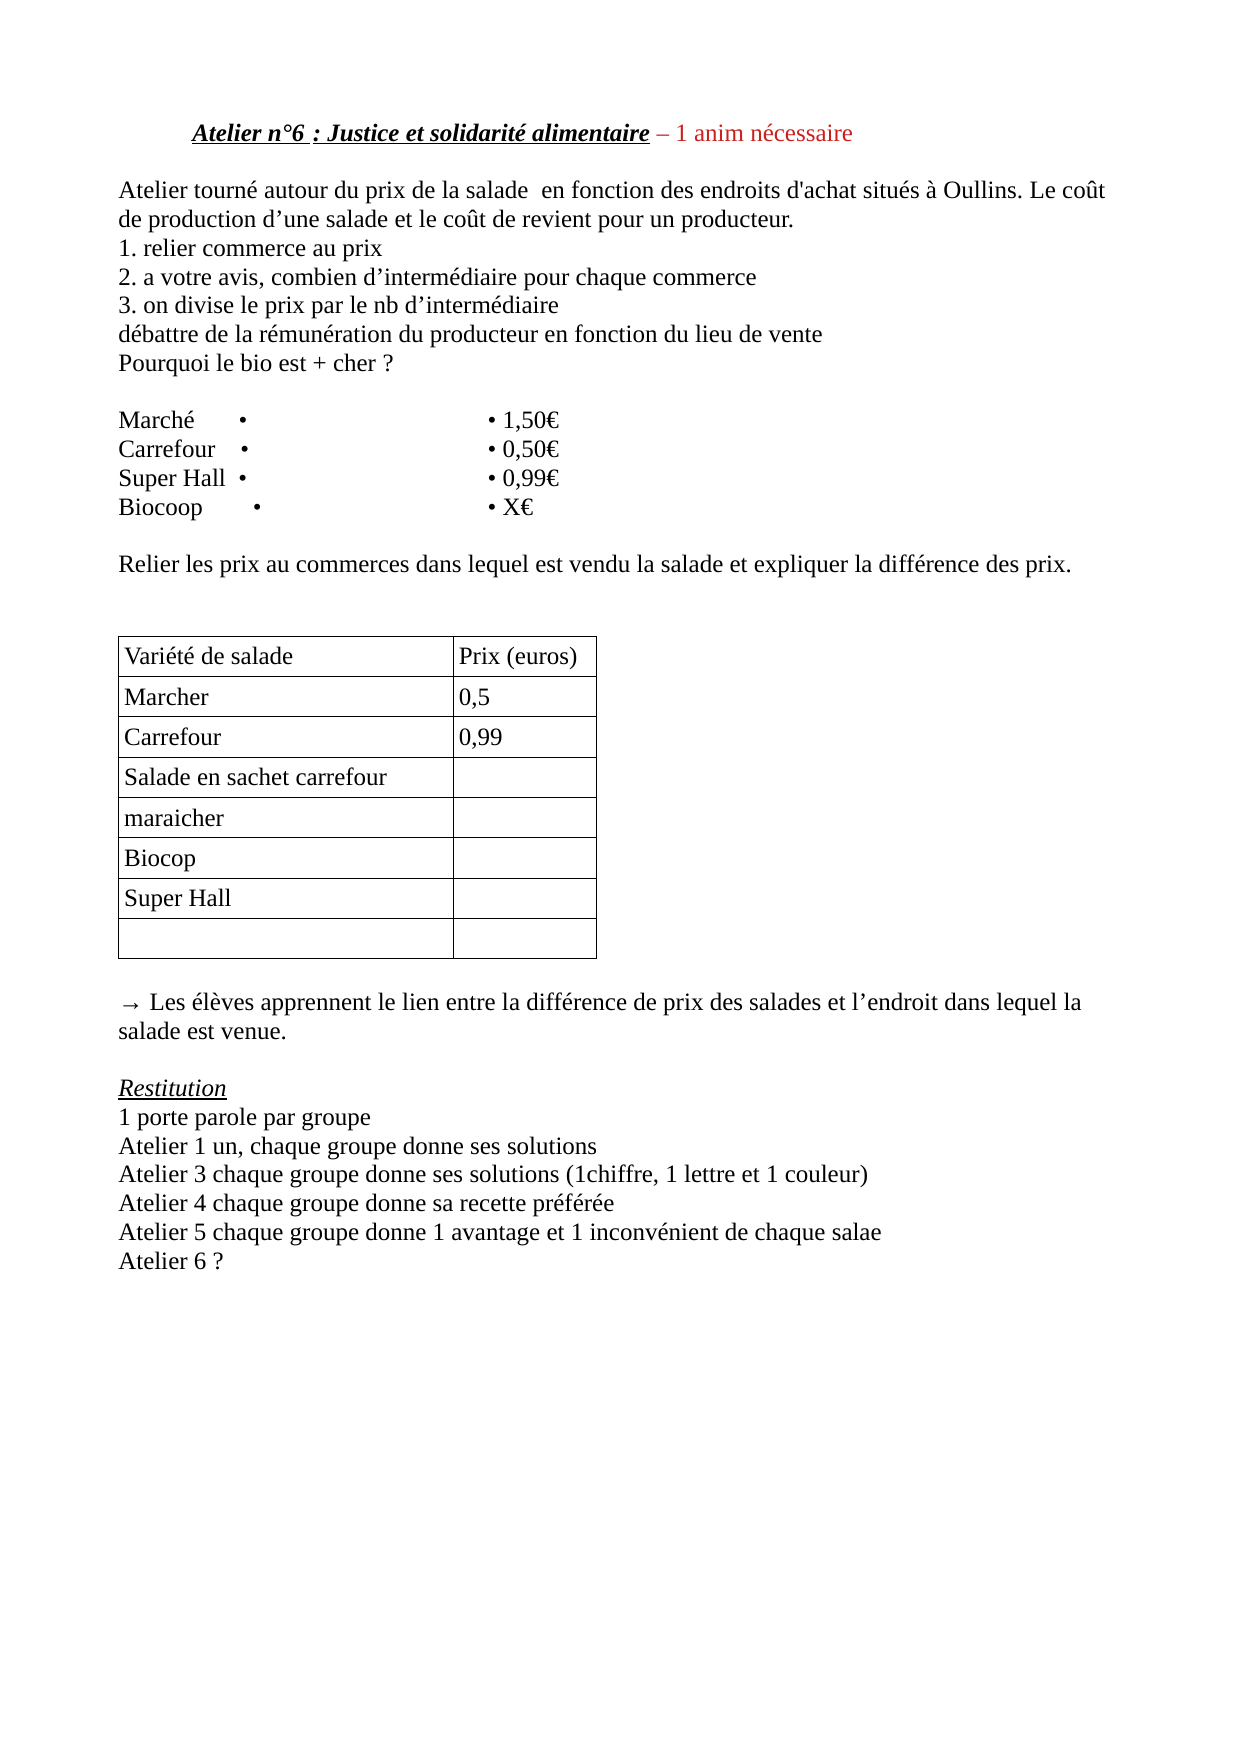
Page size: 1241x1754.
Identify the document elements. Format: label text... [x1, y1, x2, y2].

text Super Hall • • 0,99€ [118, 463, 1122, 492]
text Pourquoi le bio est + cher ? [118, 348, 1122, 377]
text Carrefour • • 0,50€ [118, 434, 1122, 463]
text 3. on divise le prix par le nb d’intermédiaire [118, 291, 1122, 319]
table_cell Carrefour [119, 717, 453, 757]
table_cell Super Hall [119, 879, 453, 918]
table_cell [454, 919, 596, 958]
table_header Variété de salade [119, 637, 453, 676]
text Restitution [118, 1073, 1122, 1102]
table_cell maraicher [119, 798, 453, 837]
text Atelier 6 ? [118, 1246, 1122, 1274]
table_cell [454, 879, 596, 918]
text Atelier n°6 : Justice et solidarité alimentaire – 1 anim nécessaire [118, 118, 1122, 147]
table_cell [454, 798, 596, 837]
table_cell Biocop [119, 838, 453, 877]
text Biocoop • • X€ [118, 492, 1122, 521]
text Relier les prix au commerces dans lequel est vendu la salade et expliquer la différence des prix. [118, 549, 1122, 578]
table_cell 0,5 [454, 677, 596, 716]
table_cell [454, 758, 596, 797]
text Atelier 3 chaque groupe donne ses solutions (1chiffre, 1 lettre et 1 couleur) [118, 1159, 1122, 1188]
text Atelier tourné autour du prix de la salade en fonction des endroits d'achat situés à Oullins. Le coût de production d’une salade et le coût de revient pour un producteur. [118, 176, 1122, 233]
text → Les élèves apprennent le lien entre la différence de prix des salades et l’endroit dans lequel la salade est venue. [118, 987, 1122, 1044]
text débattre de la rémunération du producteur en fonction du lieu de vente [118, 319, 1122, 348]
text 1 porte parole par groupe [118, 1102, 1122, 1131]
text Marché • • 1,50€ [118, 406, 1122, 434]
table_cell [119, 919, 453, 958]
text Atelier 5 chaque groupe donne 1 avantage et 1 inconvénient de chaque salae [118, 1217, 1122, 1246]
text Atelier 1 un, chaque groupe donne ses solutions [118, 1131, 1122, 1159]
text 2. a votre avis, combien d’intermédiaire pour chaque commerce [118, 262, 1122, 291]
table_header Prix (euros) [454, 637, 596, 676]
table_cell 0,99 [454, 717, 596, 757]
table_cell Marcher [119, 677, 453, 716]
text Atelier 4 chaque groupe donne sa recette préférée [118, 1188, 1122, 1217]
table_cell [454, 838, 596, 877]
table_cell Salade en sachet carrefour [119, 758, 453, 797]
text 1. relier commerce au prix [118, 233, 1122, 262]
